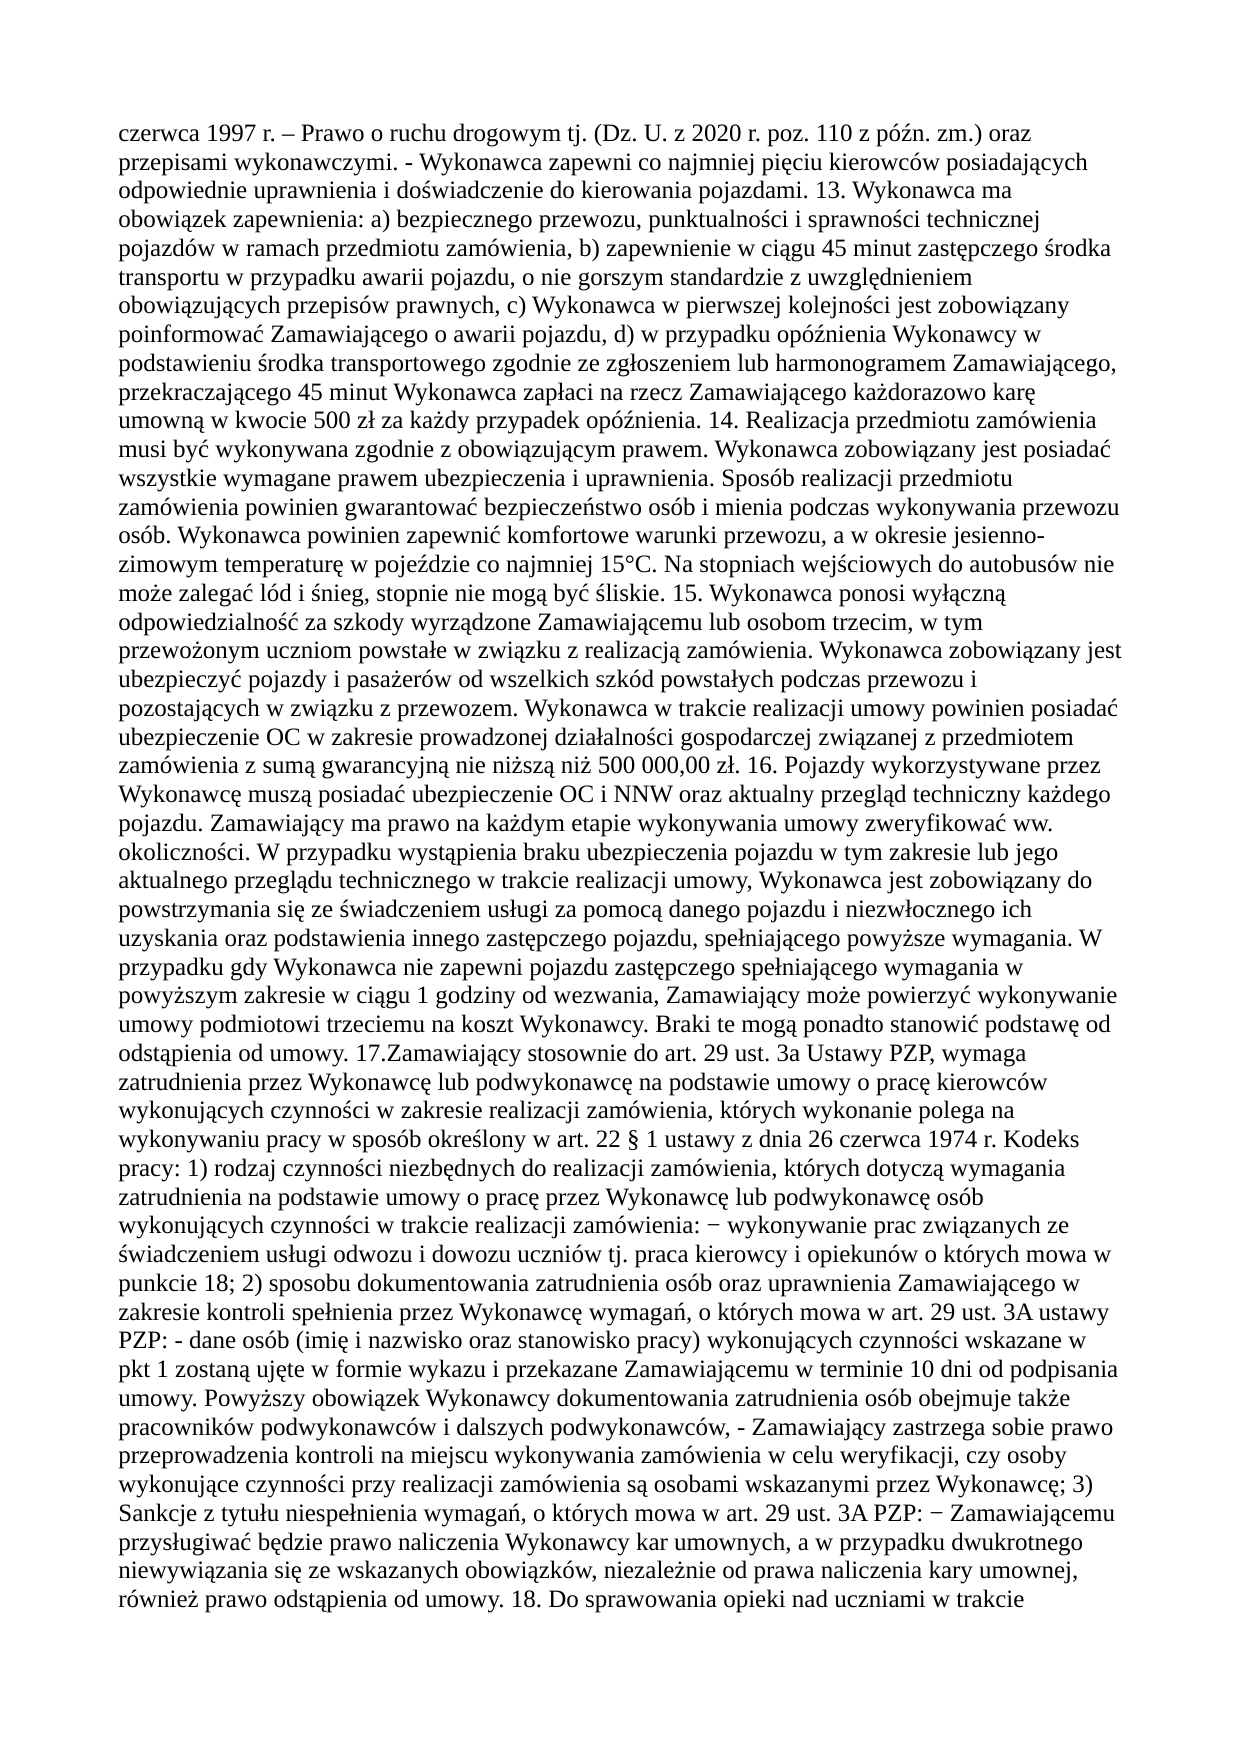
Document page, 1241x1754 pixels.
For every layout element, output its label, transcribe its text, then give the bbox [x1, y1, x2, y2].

text czerwca 1997 r. – Prawo o ruchu drogowym tj. (Dz. U. z 2020 r. poz. 110 z późn. zm.) oraz przepisami wykonawczymi. - Wykonawca zapewni co najmniej pięciu kierowców posiadających odpowiednie uprawnienia i doświadczenie do kierowania pojazdami. 13. Wykonawca ma obowiązek zapewnienia: a) bezpiecznego przewozu, punktualności i sprawności technicznej pojazdów w ramach przedmiotu zamówienia, b) zapewnienie w ciągu 45 minut zastępczego środka transportu w przypadku awarii pojazdu, o nie gorszym standardzie z uwzględnieniem obowiązujących przepisów prawnych, c) Wykonawca w pierwszej kolejności jest zobowiązany poinformować Zamawiającego o awarii pojazdu, d) w przypadku opóźnienia Wykonawcy w podstawieniu środka transportowego zgodnie ze zgłoszeniem lub harmonogramem Zamawiającego, przekraczającego 45 minut Wykonawca zapłaci na rzecz Zamawiającego każdorazowo karę umowną w kwocie 500 zł za każdy przypadek opóźnienia. 14. Realizacja przedmiotu zamówienia musi być wykonywana zgodnie z obowiązującym prawem. Wykonawca zobowiązany jest posiadać wszystkie wymagane prawem ubezpieczenia i uprawnienia. Sposób realizacji przedmiotu zamówienia powinien gwarantować bezpieczeństwo osób i mienia podczas wykonywania przewozu osób. Wykonawca powinien zapewnić komfortowe warunki przewozu, a w okresie jesienno-zimowym temperaturę w pojeździe co najmniej 15°C. Na stopniach wejściowych do autobusów nie może zalegać lód i śnieg, stopnie nie mogą być śliskie. 15. Wykonawca ponosi wyłączną odpowiedzialność za szkody wyrządzone Zamawiającemu lub osobom trzecim, w tym przewożonym uczniom powstałe w związku z realizacją zamówienia. Wykonawca zobowiązany jest ubezpieczyć pojazdy i pasażerów od wszelkich szkód powstałych podczas przewozu i pozostających w związku z przewozem. Wykonawca w trakcie realizacji umowy powinien posiadać ubezpieczenie OC w zakresie prowadzonej działalności gospodarczej związanej z przedmiotem zamówienia z sumą gwarancyjną nie niższą niż 500 000,00 zł. 16. Pojazdy wykorzystywane przez Wykonawcę muszą posiadać ubezpieczenie OC i NNW oraz aktualny przegląd techniczny każdego pojazdu. Zamawiający ma prawo na każdym etapie wykonywania umowy zweryfikować ww. okoliczności. W przypadku wystąpienia braku ubezpieczenia pojazdu w tym zakresie lub jego aktualnego przeglądu technicznego w trakcie realizacji umowy, Wykonawca jest zobowiązany do powstrzymania się ze świadczeniem usługi za pomocą danego pojazdu i niezwłocznego ich uzyskania oraz podstawienia innego zastępczego pojazdu, spełniającego powyższe wymagania. W przypadku gdy Wykonawca nie zapewni pojazdu zastępczego spełniającego wymagania w powyższym zakresie w ciągu 1 godziny od wezwania, Zamawiający może powierzyć wykonywanie umowy podmiotowi trzeciemu na koszt Wykonawcy. Braki te mogą ponadto stanowić podstawę od odstąpienia od umowy. 17.Zamawiający stosownie do art. 29 ust. 3a Ustawy PZP, wymaga zatrudnienia przez Wykonawcę lub podwykonawcę na podstawie umowy o pracę kierowców wykonujących czynności w zakresie realizacji zamówienia, których wykonanie polega na wykonywaniu pracy w sposób określony w art. 22 § 1 ustawy z dnia 26 czerwca 1974 r. Kodeks pracy: 1) rodzaj czynności niezbędnych do realizacji zamówienia, których dotyczą wymagania zatrudnienia na podstawie umowy o pracę przez Wykonawcę lub podwykonawcę osób wykonujących czynności w trakcie realizacji zamówienia: − wykonywanie prac związanych ze świadczeniem usługi odwozu i dowozu uczniów tj. praca kierowcy i opiekunów o których mowa w punkcie 18; 2) sposobu dokumentowania zatrudnienia osób oraz uprawnienia Zamawiającego w zakresie kontroli spełnienia przez Wykonawcę wymagań, o których mowa w art. 29 ust. 3A ustawy PZP: - dane osób (imię i nazwisko oraz stanowisko pracy) wykonujących czynności wskazane w pkt 1 zostaną ujęte w formie wykazu i przekazane Zamawiającemu w terminie 10 dni od podpisania umowy. Powyższy obowiązek Wykonawcy dokumentowania zatrudnienia osób obejmuje także pracowników podwykonawców i dalszych podwykonawców, - Zamawiający zastrzega sobie prawo przeprowadzenia kontroli na miejscu wykonywania zamówienia w celu weryfikacji, czy osoby wykonujące czynności przy realizacji zamówienia są osobami wskazanymi przez Wykonawcę; 3) Sankcje z tytułu niespełnienia wymagań, o których mowa w art. 29 ust. 3A PZP: − Zamawiającemu przysługiwać będzie prawo naliczenia Wykonawcy kar umownych, a w przypadku dwukrotnego niewywiązania się ze wskazanych obowiązków, niezależnie od prawa naliczenia kary umownej, również prawo odstąpienia od umowy. 18. Do sprawowania opieki nad uczniami w trakcie [118, 118, 1122, 1613]
